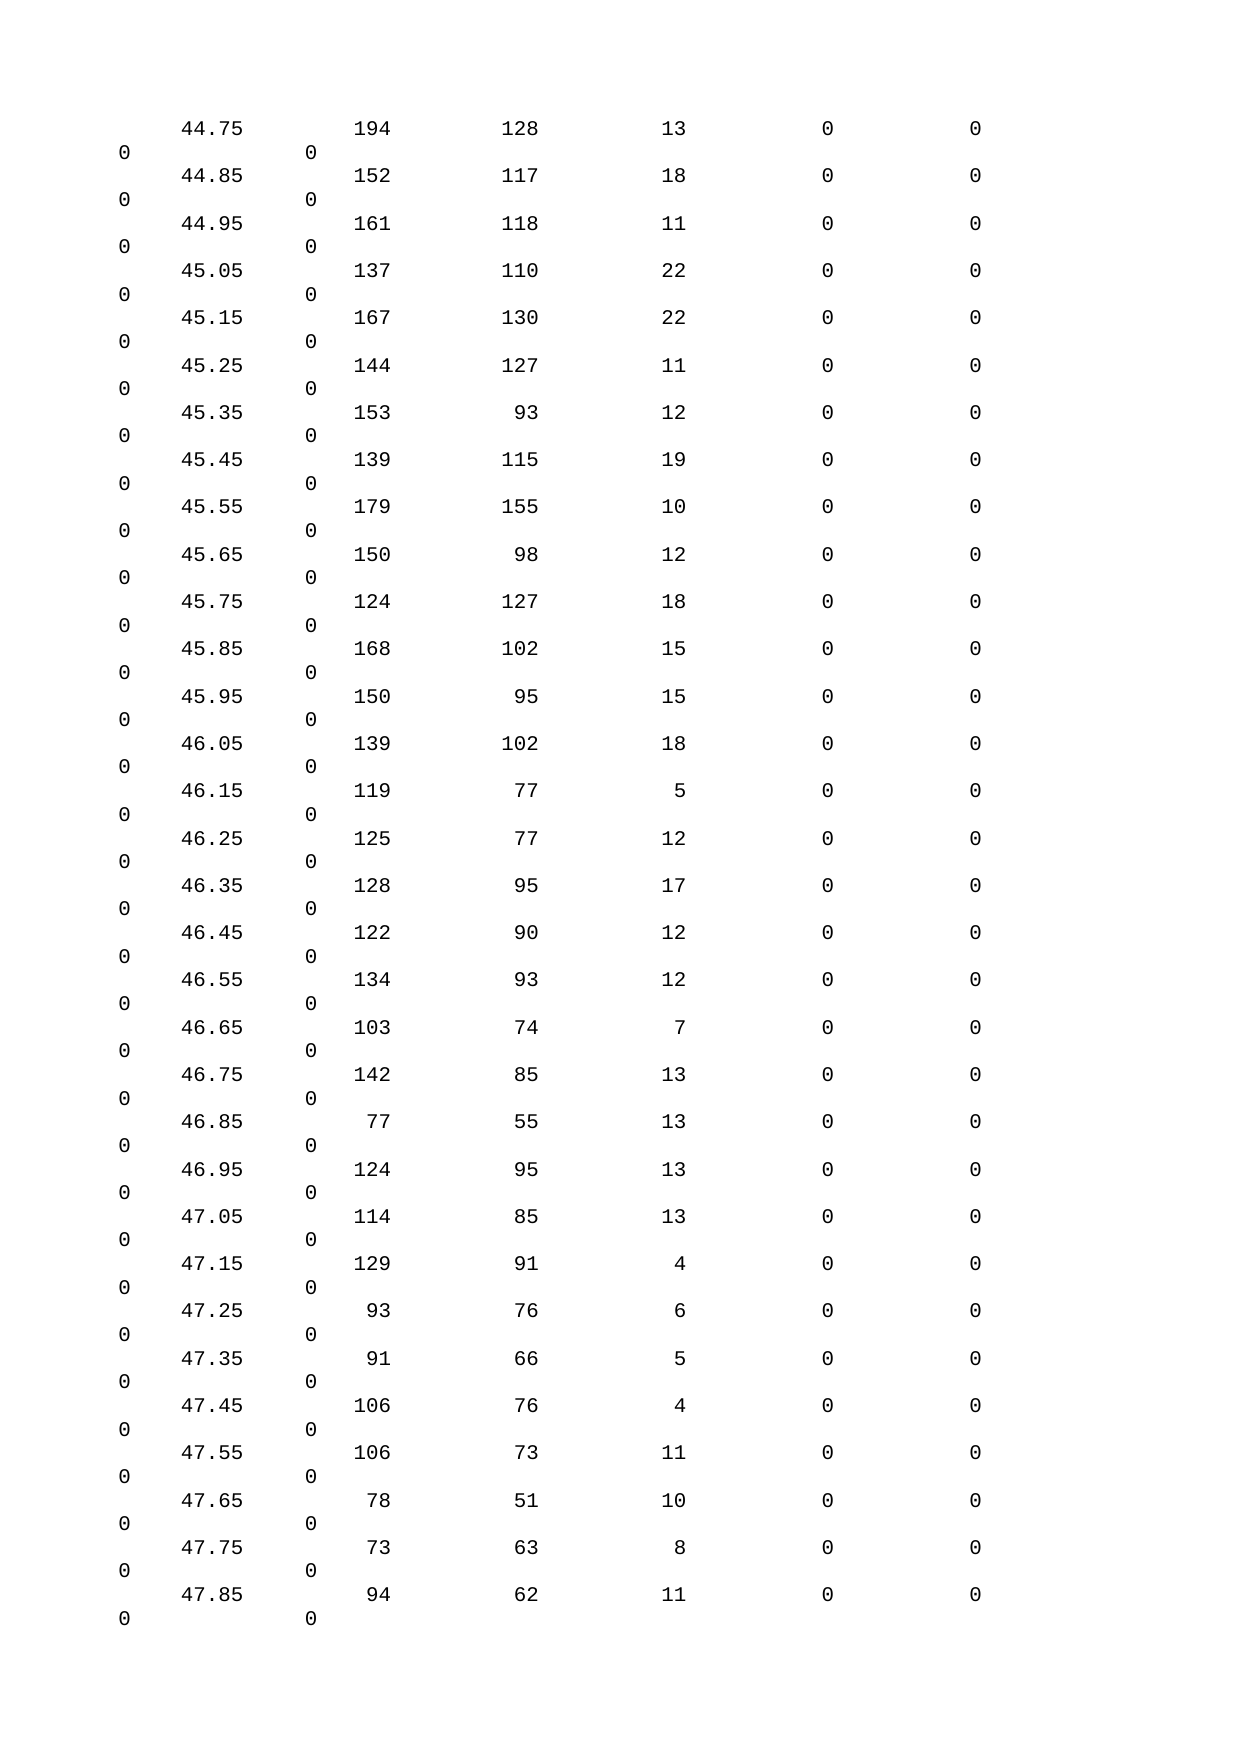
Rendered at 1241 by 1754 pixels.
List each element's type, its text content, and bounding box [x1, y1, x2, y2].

text 46.65 103 74 7 0 0 0 0 [118, 1017, 1122, 1064]
text 45.15 167 130 22 0 0 0 0 [118, 307, 1122, 354]
text 46.85 77 55 13 0 0 0 0 [118, 1111, 1122, 1158]
text 44.95 161 118 11 0 0 0 0 [118, 213, 1122, 260]
text 46.55 134 93 12 0 0 0 0 [118, 969, 1122, 1017]
text 45.75 124 127 18 0 0 0 0 [118, 591, 1122, 638]
text 45.35 153 93 12 0 0 0 0 [118, 402, 1122, 449]
text 47.35 91 66 5 0 0 0 0 [118, 1348, 1122, 1395]
text 47.45 106 76 4 0 0 0 0 [118, 1395, 1122, 1442]
text 46.45 122 90 12 0 0 0 0 [118, 922, 1122, 969]
text 44.85 152 117 18 0 0 0 0 [118, 165, 1122, 213]
text 45.55 179 155 10 0 0 0 0 [118, 496, 1122, 544]
text 47.25 93 76 6 0 0 0 0 [118, 1300, 1122, 1348]
text 46.35 128 95 17 0 0 0 0 [118, 875, 1122, 922]
text 47.05 114 85 13 0 0 0 0 [118, 1206, 1122, 1253]
text 45.25 144 127 11 0 0 0 0 [118, 354, 1122, 402]
text 46.95 124 95 13 0 0 0 0 [118, 1158, 1122, 1206]
text 47.55 106 73 11 0 0 0 0 [118, 1442, 1122, 1489]
text 45.65 150 98 12 0 0 0 0 [118, 544, 1122, 591]
text 47.15 129 91 4 0 0 0 0 [118, 1253, 1122, 1300]
text 47.85 94 62 11 0 0 0 0 [118, 1584, 1122, 1631]
text 45.05 137 110 22 0 0 0 0 [118, 260, 1122, 307]
text 46.75 142 85 13 0 0 0 0 [118, 1064, 1122, 1111]
text 44.75 194 128 13 0 0 0 0 [118, 118, 1122, 165]
text 45.45 139 115 19 0 0 0 0 [118, 449, 1122, 496]
text 47.65 78 51 10 0 0 0 0 [118, 1489, 1122, 1537]
text 45.85 168 102 15 0 0 0 0 [118, 638, 1122, 686]
text 46.15 119 77 5 0 0 0 0 [118, 780, 1122, 827]
text 47.75 73 63 8 0 0 0 0 [118, 1537, 1122, 1584]
text 46.25 125 77 12 0 0 0 0 [118, 827, 1122, 875]
text 46.05 139 102 18 0 0 0 0 [118, 733, 1122, 780]
text 45.95 150 95 15 0 0 0 0 [118, 686, 1122, 733]
